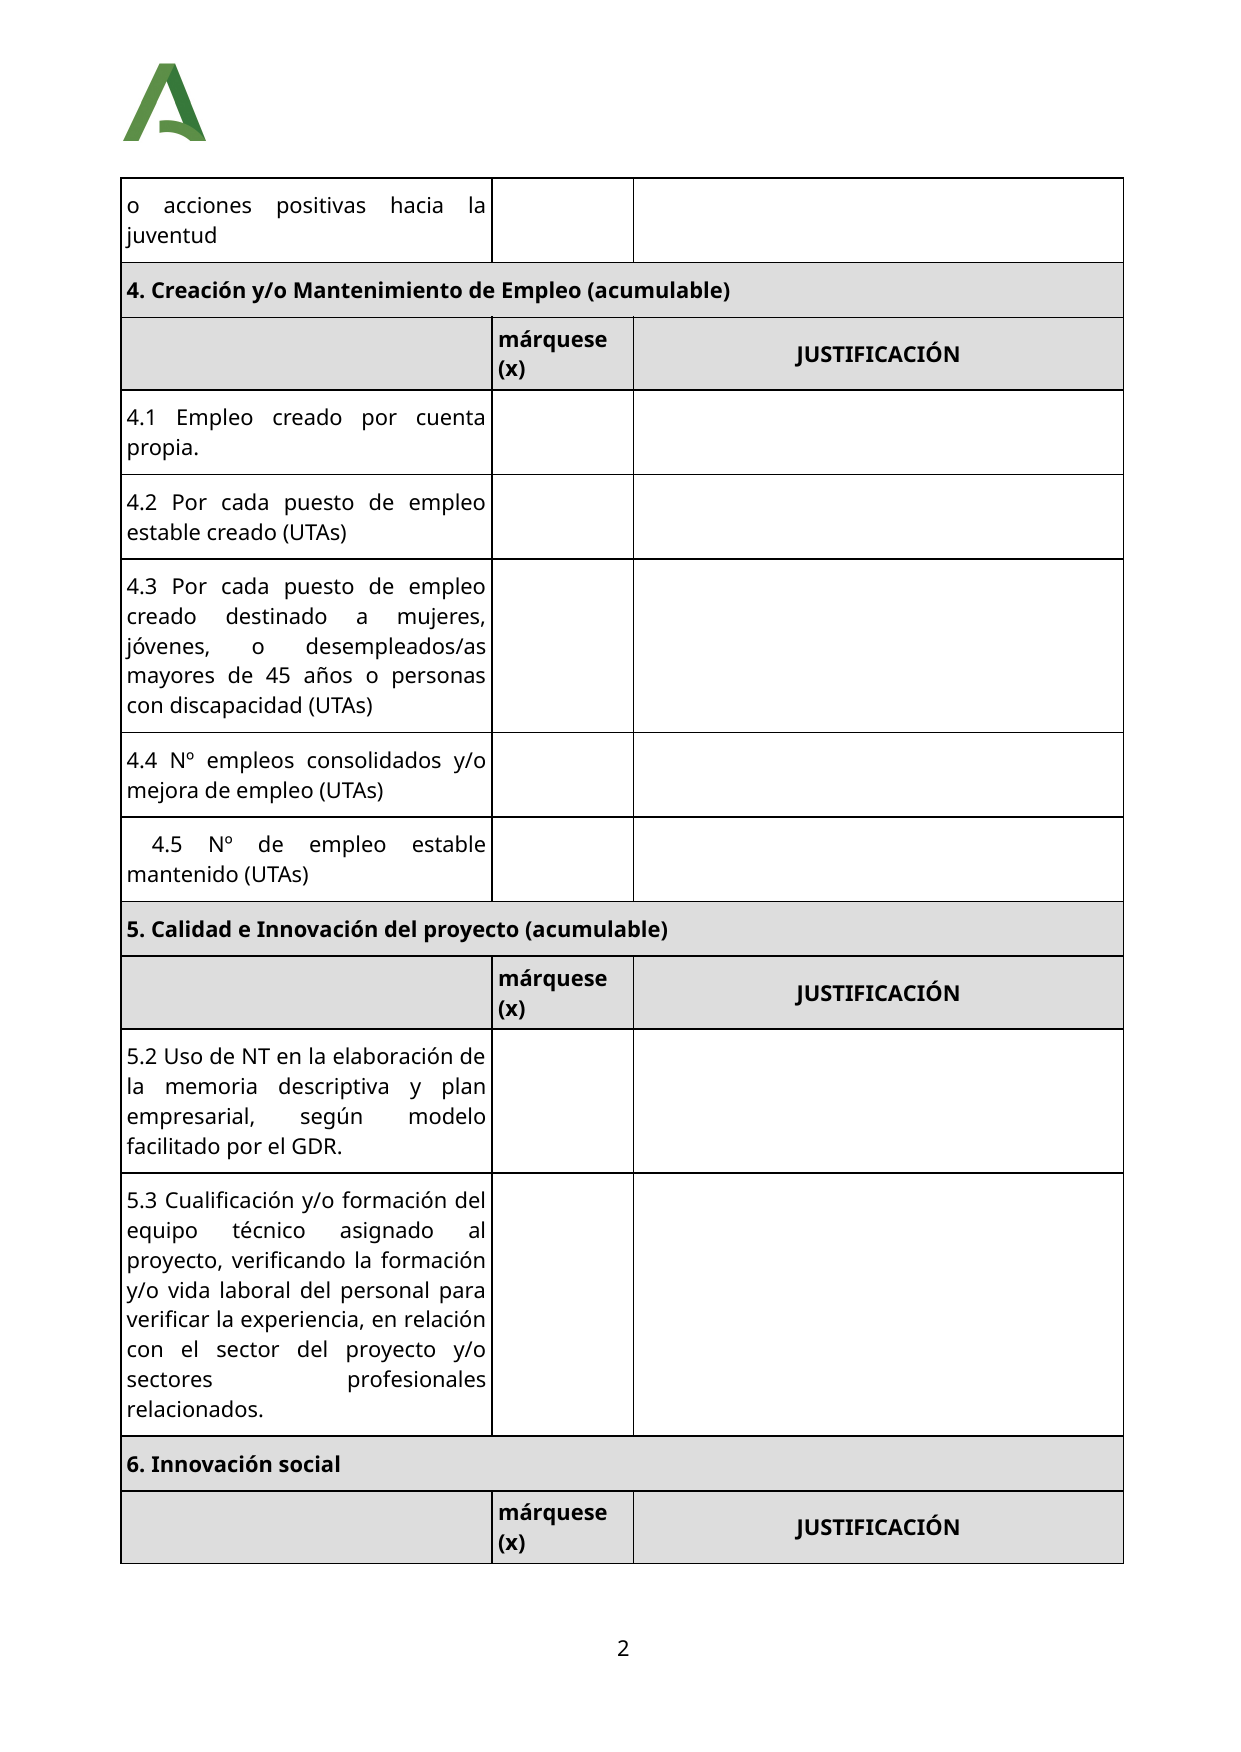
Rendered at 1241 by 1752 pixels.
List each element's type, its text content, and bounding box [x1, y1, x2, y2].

table_cell 5.3 Cualificación y/o formación del equipo técnico asignado al proyecto, verificando la formación y/o vida laboral del personal para verificar la experiencia, en relación con el sector del proyecto y/o sectores profesionales relacionados. [122, 1174, 491, 1435]
table_cell 5. Calidad e Innovación del proyecto (acumulable) [122, 902, 1123, 955]
table_cell JUSTIFICACIÓN [634, 318, 1123, 389]
table_cell [493, 475, 633, 558]
table_cell 4.1 Empleo creado por cuenta propia. [122, 391, 491, 473]
table_cell [634, 1030, 1123, 1172]
table_cell [493, 179, 633, 262]
table_cell [634, 1174, 1123, 1435]
table_cell [634, 733, 1123, 816]
table_cell o acciones positivas hacia la juventud [122, 179, 491, 262]
table_cell 5.2 Uso de NT en la elaboración de la memoria descriptiva y plan empresarial, según modelo facilitado por el GDR. [122, 1030, 491, 1172]
table_cell [493, 1174, 633, 1435]
table_cell [634, 391, 1123, 473]
table_cell 4.5 Nº de empleo estable mantenido (UTAs) [122, 818, 491, 901]
table_cell 4.3 Por cada puesto de empleo creado destinado a mujeres, jóvenes, o desempleados/as mayores de 45 años o personas con discapacidad (UTAs) [122, 560, 491, 732]
table_cell [493, 391, 633, 473]
table_cell márquese (x) [493, 957, 633, 1028]
table_cell [493, 818, 633, 901]
table_cell [122, 318, 491, 389]
table_cell 6. Innovación social [122, 1437, 1123, 1490]
table_cell JUSTIFICACIÓN [634, 1492, 1123, 1563]
table_cell 4. Creación y/o Mantenimiento de Empleo (acumulable) [122, 263, 1123, 316]
table_cell 4.4 Nº empleos consolidados y/o mejora de empleo (UTAs) [122, 733, 491, 816]
table_cell [493, 560, 633, 732]
table_cell [634, 818, 1123, 901]
table_cell JUSTIFICACIÓN [634, 957, 1123, 1028]
table_cell [634, 179, 1123, 262]
table_cell [493, 733, 633, 816]
table_cell [634, 560, 1123, 732]
table_cell [122, 1492, 491, 1563]
table_cell márquese (x) [493, 318, 633, 389]
picture [118, 59, 211, 146]
table_cell [493, 1030, 633, 1172]
table_cell [634, 475, 1123, 558]
table_cell [122, 957, 491, 1028]
table_cell 4.2 Por cada puesto de empleo estable creado (UTAs) [122, 475, 491, 558]
table_cell márquese (x) [493, 1492, 633, 1563]
